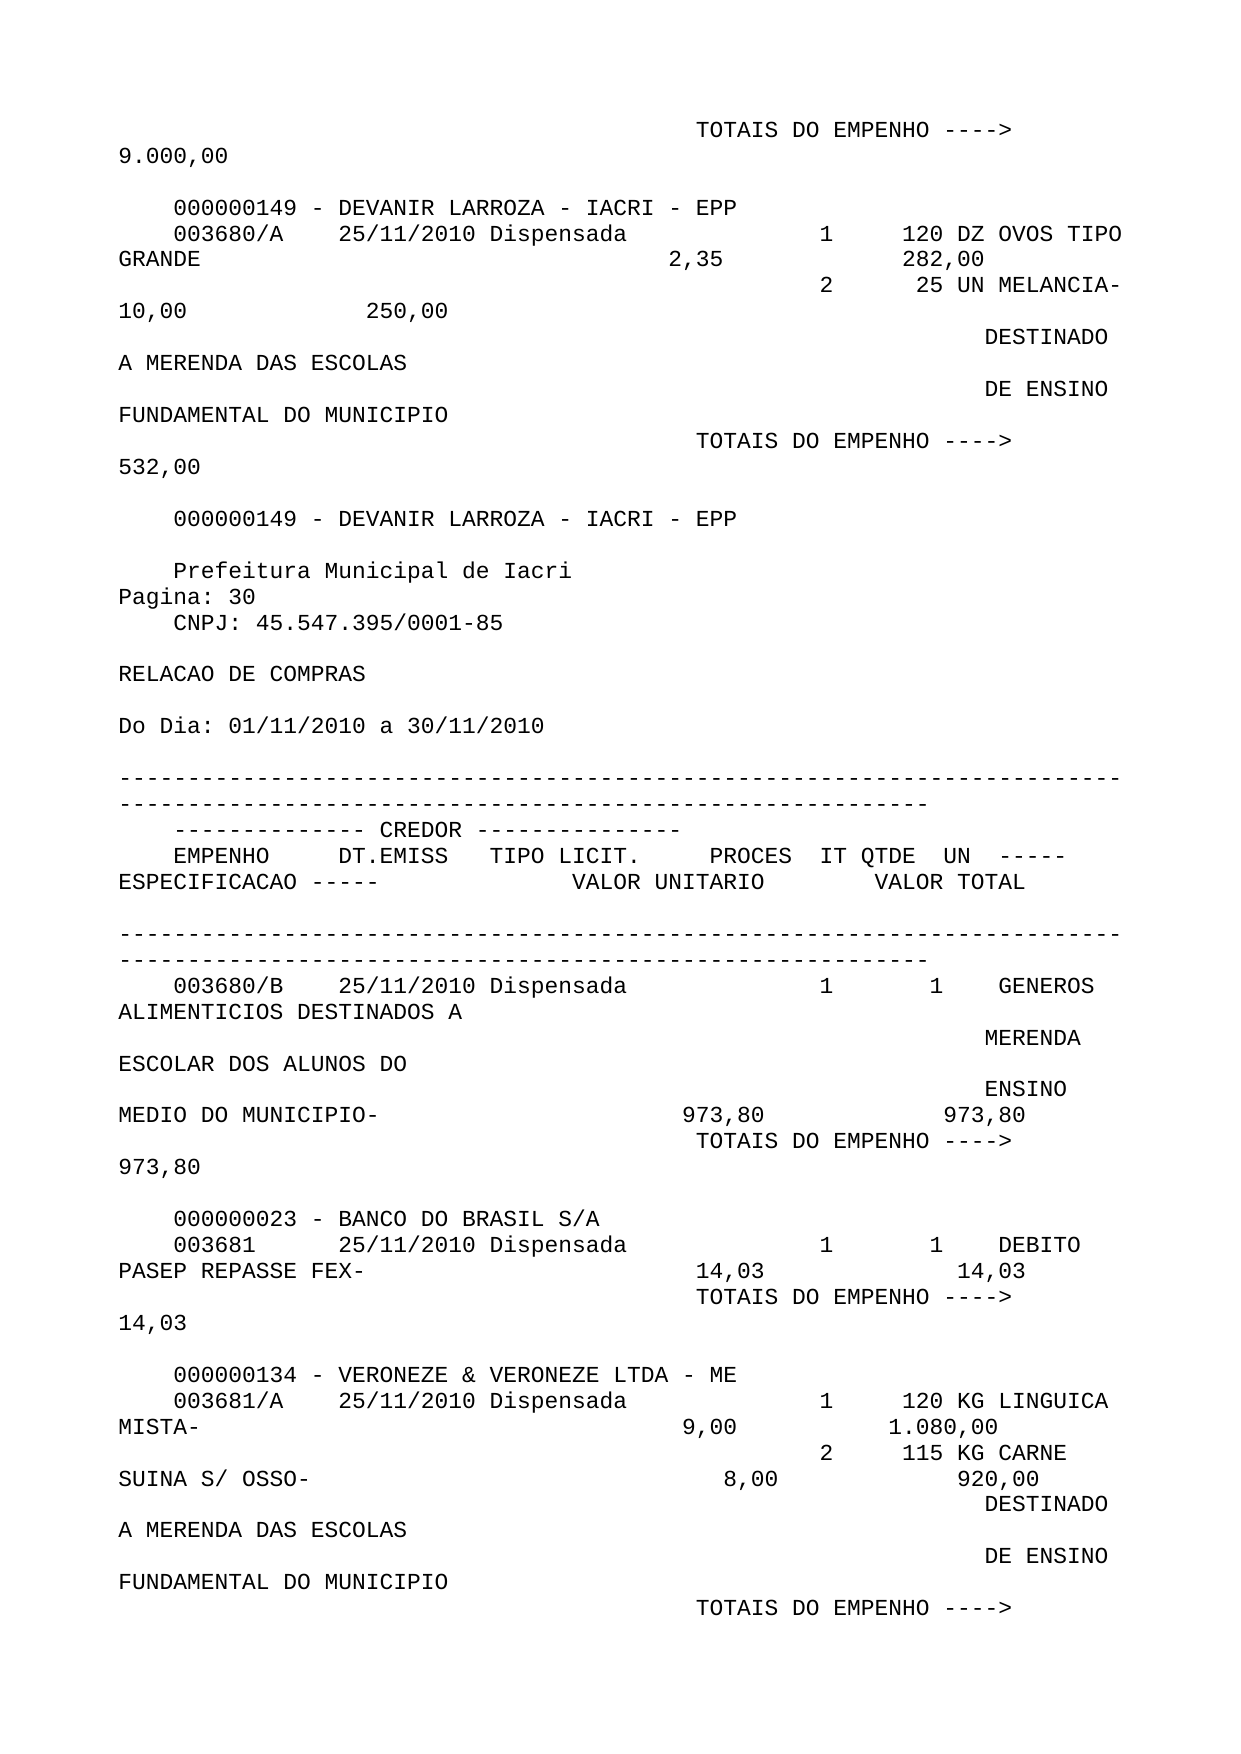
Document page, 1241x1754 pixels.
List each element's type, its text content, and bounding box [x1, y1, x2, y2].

text 003681/A 25/11/2010 Dispensada 1 120 KG LINGUICA MISTA- 9,00 1.080,00 [118, 1389, 1122, 1441]
text 2 115 KG CARNE SUINA S/ OSSO- 8,00 920,00 [118, 1441, 1122, 1493]
text TOTAIS DO EMPENHO ----> 9.000,00 [118, 118, 1122, 170]
text TOTAIS DO EMPENHO ----> 973,80 [118, 1130, 1122, 1182]
text TOTAIS DO EMPENHO ----> [118, 1597, 1122, 1622]
text CNPJ: 45.547.395/0001-85 [118, 611, 1122, 637]
text 000000149 - DEVANIR LARROZA - IACRI - EPP [118, 507, 1122, 533]
text DESTINADO A MERENDA DAS ESCOLAS [118, 326, 1122, 377]
text 000000023 - BANCO DO BRASIL S/A [118, 1207, 1122, 1233]
text 003681 25/11/2010 Dispensada 1 1 DEBITO PASEP REPASSE FEX- 14,03 14,03 [118, 1233, 1122, 1285]
text Do Dia: 01/11/2010 a 30/11/2010 [118, 689, 1122, 741]
text ENSINO MEDIO DO MUNICIPIO- 973,80 973,80 [118, 1078, 1122, 1130]
text ------------------------------------------------------------------------------------------------------------------------------------ [118, 741, 1122, 818]
text 003680/A 25/11/2010 Dispensada 1 120 DZ OVOS TIPO GRANDE 2,35 282,00 [118, 222, 1122, 274]
text ------------------------------------------------------------------------------------------------------------------------------------ [118, 896, 1122, 974]
text DE ENSINO FUNDAMENTAL DO MUNICIPIO [118, 377, 1122, 429]
text MERENDA ESCOLAR DOS ALUNOS DO [118, 1026, 1122, 1078]
text EMPENHO DT.EMISS TIPO LICIT. PROCES IT QTDE UN ----- ESPECIFICACAO ----- VALOR UNITARIO VALOR TOTAL [118, 844, 1122, 896]
text RELACAO DE COMPRAS [118, 637, 1122, 689]
text 2 25 UN MELANCIA- 10,00 250,00 [118, 274, 1122, 326]
text 003680/B 25/11/2010 Dispensada 1 1 GENEROS ALIMENTICIOS DESTINADOS A [118, 974, 1122, 1026]
text 000000149 - DEVANIR LARROZA - IACRI - EPP [118, 196, 1122, 222]
text -------------- CREDOR --------------- [118, 818, 1122, 844]
text Prefeitura Municipal de Iacri Pagina: 30 [118, 559, 1122, 611]
text DESTINADO A MERENDA DAS ESCOLAS [118, 1493, 1122, 1545]
text 000000134 - VERONEZE & VERONEZE LTDA - ME [118, 1363, 1122, 1389]
text DE ENSINO FUNDAMENTAL DO MUNICIPIO [118, 1545, 1122, 1597]
text TOTAIS DO EMPENHO ----> 14,03 [118, 1285, 1122, 1337]
text TOTAIS DO EMPENHO ----> 532,00 [118, 429, 1122, 481]
